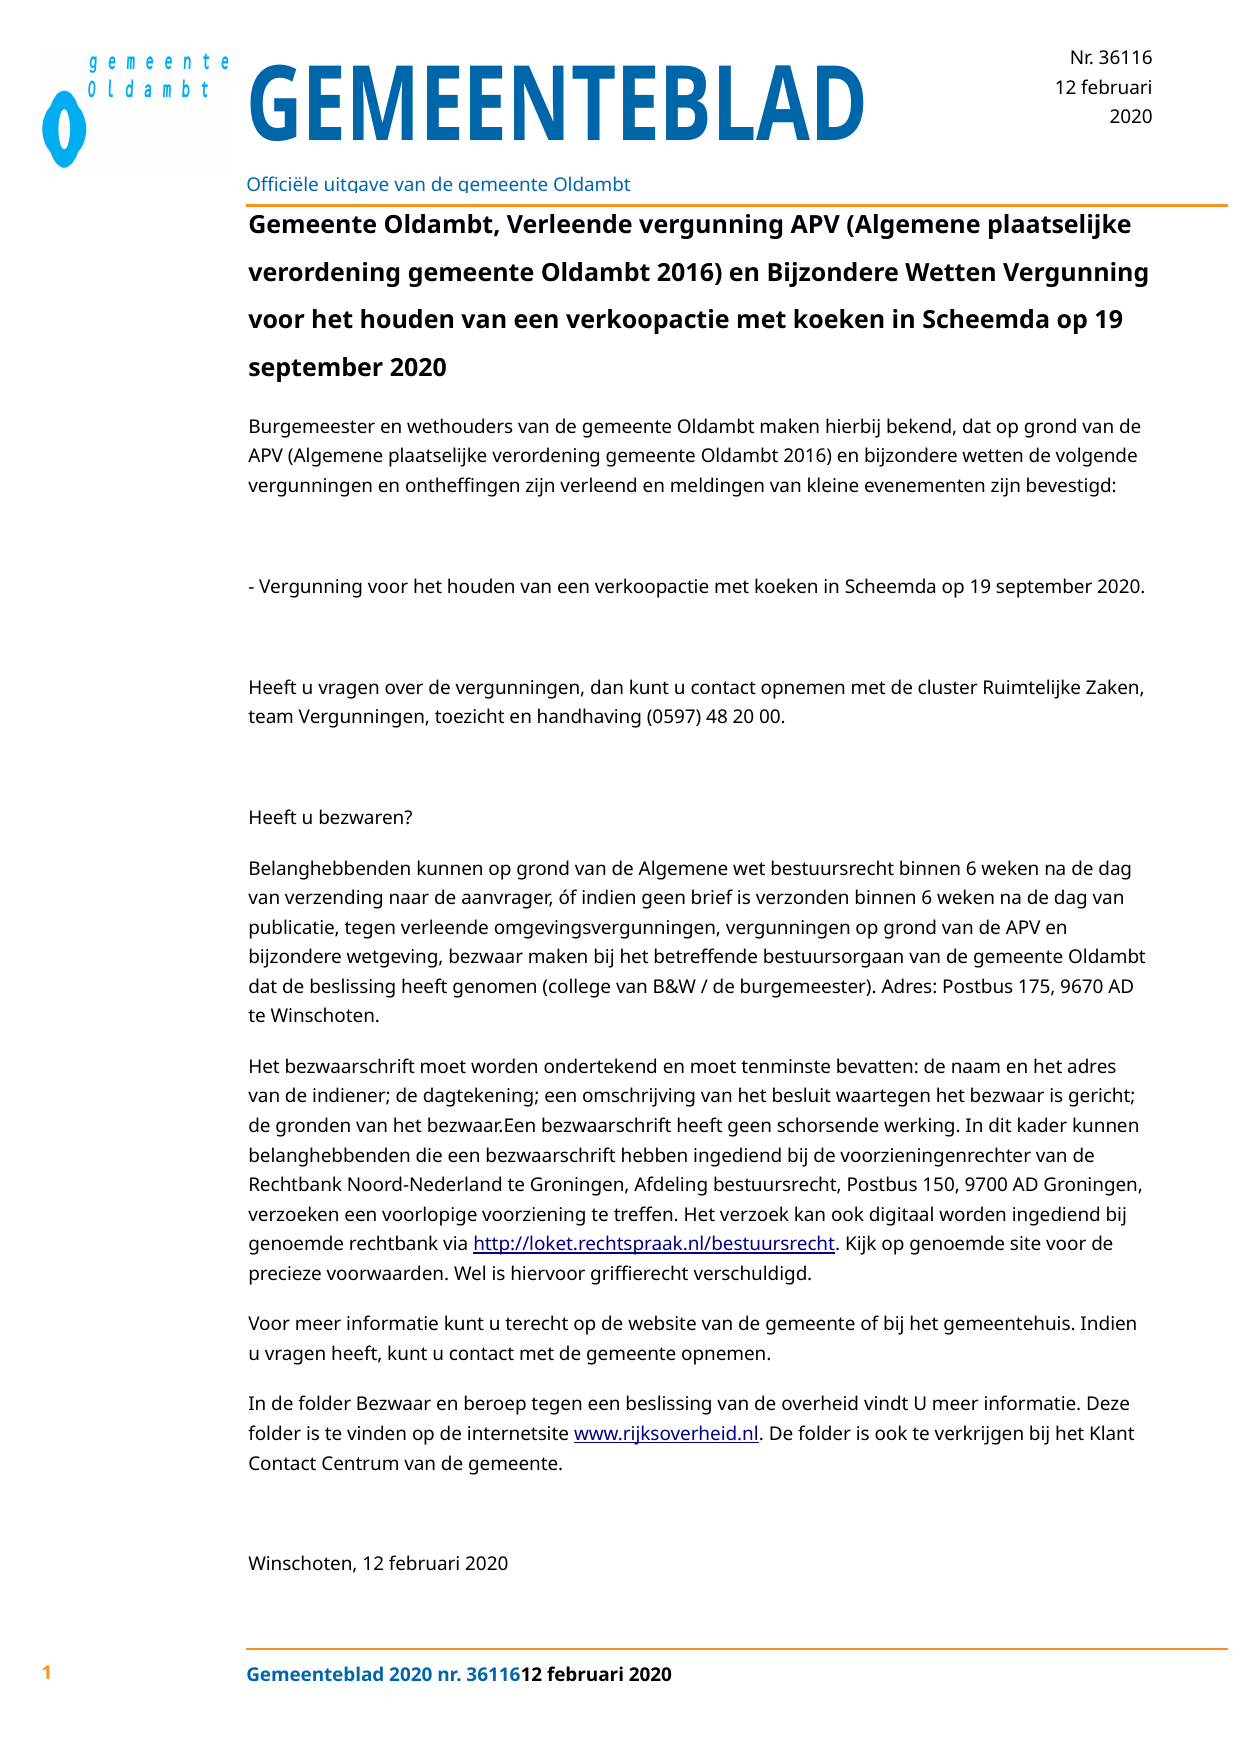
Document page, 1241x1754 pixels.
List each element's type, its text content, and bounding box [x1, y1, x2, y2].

text Voor meer informatie kunt u terecht op de website van de gemeente of bij het gemeentehuis. Indien u vragen heeft, kunt u contact met de gemeente opnemen. [248, 1311, 1152, 1366]
text Burgemeester en wethouders van de gemeente Oldambt maken hierbij bekend, dat op grond van de APV (Algemene plaatselijke verordening gemeente Oldambt 2016) en bijzondere wetten de volgende vergunningen en ontheffingen zijn verleend en meldingen van kleine evenementen zijn bevestigd: [248, 413, 1152, 498]
text Het bezwaarschrift moet worden ondertekend en moet tenminste bevatten: de naam en het adres van de indiener; de dagtekening; een omschrijving van het besluit waartegen het bezwaar is gericht; de gronden van het bezwaar.Een bezwaarschrift heeft geen schorsende werking. In dit kader kunnen belanghebbenden die een bezwaarschrift hebben ingediend bij de voorzieningenrechter van de Rechtbank Noord-Nederland te Groningen, Afdeling bestuursrecht, Postbus 150, 9700 AD Groningen, verzoeken een voorlopige voorziening te treffen. Het verzoek kan ook digitaal worden ingediend bij genoemde rechtbank via http://loket.rechtspraak.nl/bestuursrecht. Kijk op genoemde site voor de precieze voorwaarden. Wel is hiervoor griffierecht verschuldigd. [248, 1053, 1152, 1286]
text In de folder Bezwaar en beroep tegen een beslissing van de overheid vindt U meer informatie. Deze folder is te vinden op de internetsite www.rijksoverheid.nl. De folder is ook te verkrijgen bij het Klant Contact Centrum van de gemeente. [248, 1391, 1152, 1476]
text - Vergunning voor het houden van een verkoopactie met koeken in Scheemda op 19 september 2020. [248, 573, 1152, 599]
text Belanghebbenden kunnen op grond van de Algemene wet bestuursrecht binnen 6 weken na de dag van verzending naar de aanvrager, óf indien geen brief is verzonden binnen 6 weken na de dag van publicatie, tegen verleende omgevingsvergunningen, vergunningen op grond van de APV en bijzondere wetgeving, bezwaar maken bij het betreffende bestuursorgaan van de gemeente Oldambt dat de beslissing heeft genomen (college van B&W / de burgemeester). Adres: Postbus 175, 9670 AD te Winschoten. [248, 855, 1152, 1028]
text Heeft u vragen over de vergunningen, dan kunt u contact opnemen met de cluster Ruimtelijke Zaken, team Vergunningen, toezicht en handhaving (0597) 48 20 00. [248, 674, 1152, 729]
picture [41, 47, 231, 172]
text Gemeente Oldambt, Verleende vergunning APV (Algemene plaatselijke verordening gemeente Oldambt 2016) en Bijzondere Wetten Vergunning voor het houden van een verkoopactie met koeken in Scheemda op 19 september 2020 [248, 207, 1152, 384]
text Heeft u bezwaren? [248, 804, 1152, 830]
text Winschoten, 12 februari 2020 [248, 1551, 1152, 1576]
